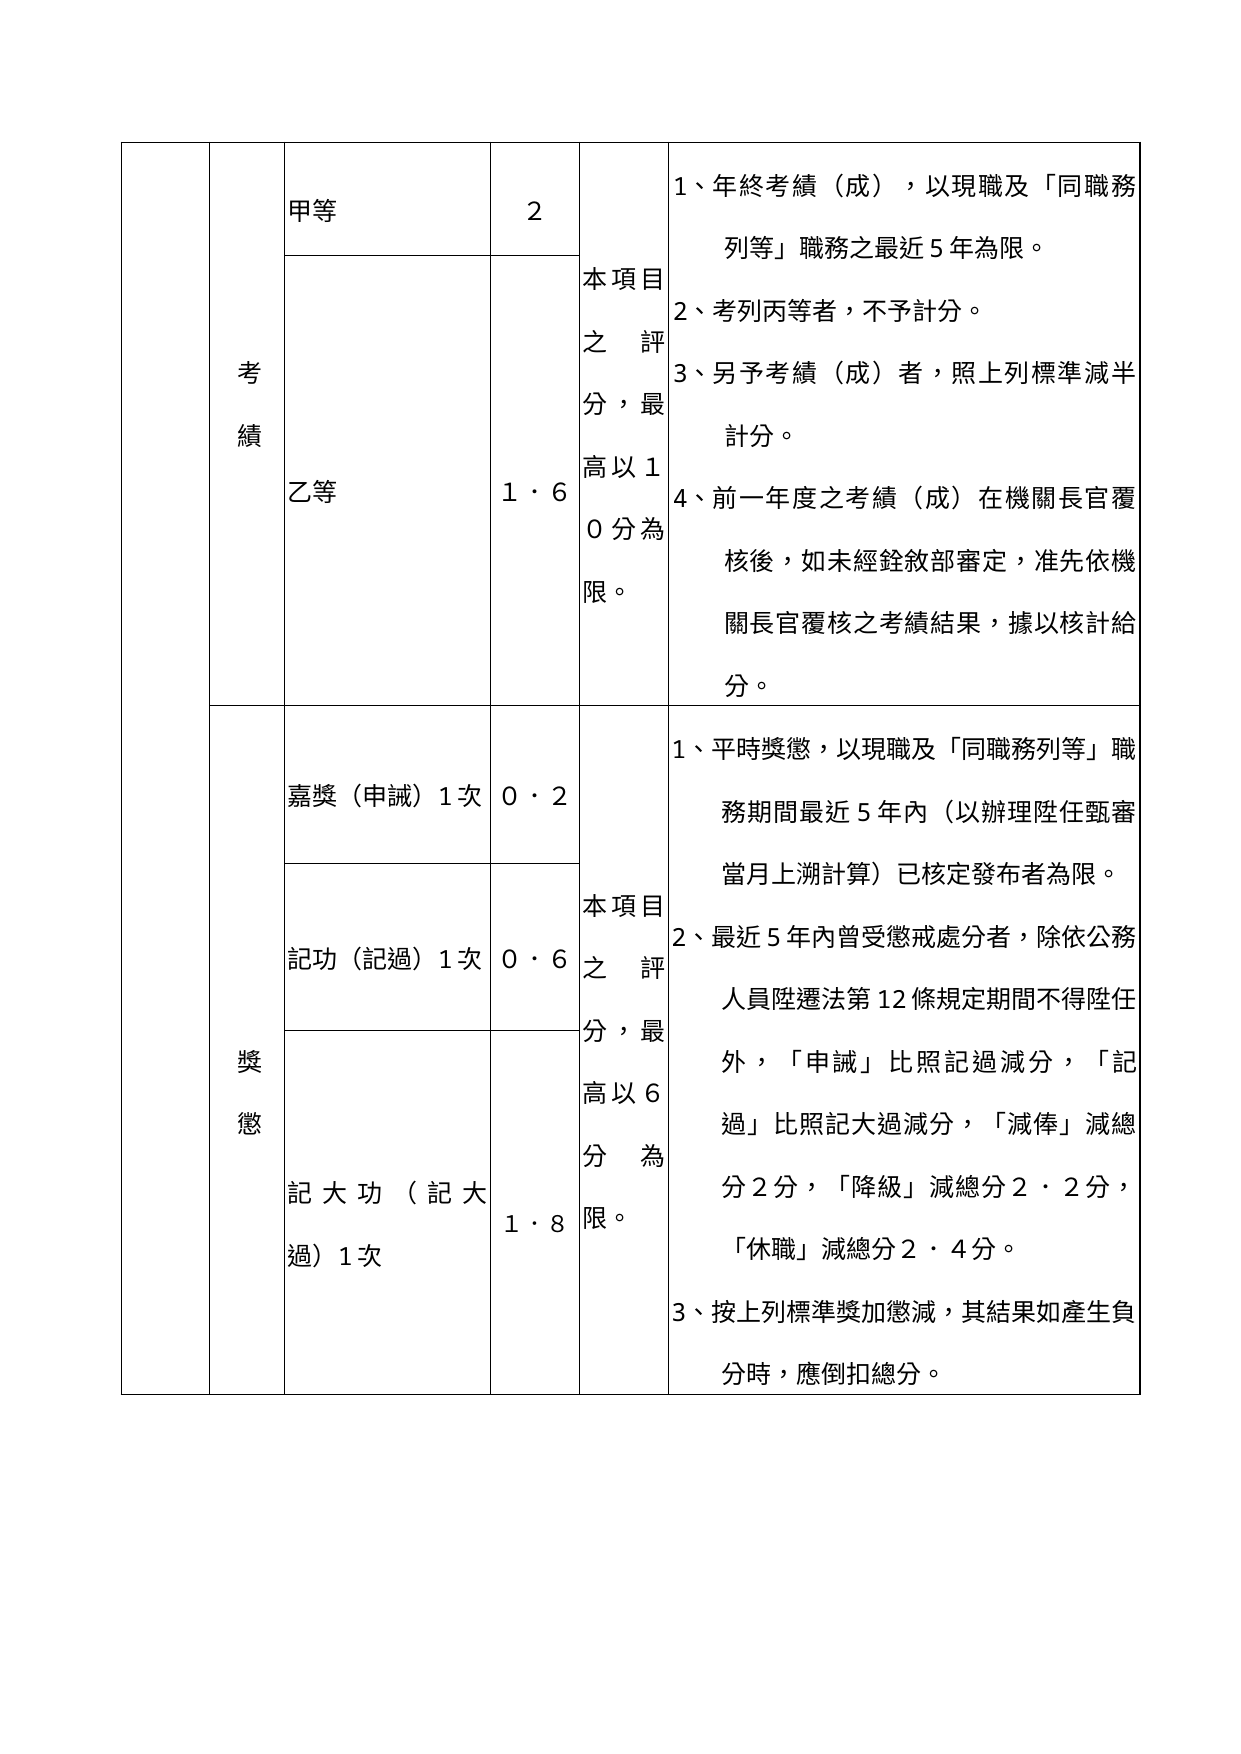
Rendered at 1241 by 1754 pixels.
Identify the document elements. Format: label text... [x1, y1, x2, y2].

table_cell 獎 懲 [210, 706, 284, 1394]
table_cell 乙等 [285, 256, 490, 705]
table_cell １．８ [491, 1031, 579, 1394]
table_cell 年終考績（成），以現職及「同職務列等」職務之最近5年為限。 考列丙等者，不予計分。 另予考績（成）者，照上列標準減半計分。 前一年度之考績（成）在機關長官覆核後，如未經銓敘部審定，准先依機關長官覆核之考績結果，據以核計給分。 [669, 143, 1139, 705]
table_cell 平時獎懲，以現職及「同職務列等」職務期間最近5年內（以辦理陞任甄審當月上溯計算）已核定發布者為限。 最近5年內曾受懲戒處分者，除依公務人員陞遷法第12條規定期間不得陞任外，「申誡」比照記過減分，「記過」比照記大過減分，「減俸」減總分２分，「降級」減總分２．２分，「休職」減總分２．４分。 按上列標準獎加懲減，其結果如產生負分時，應倒扣總分。 [669, 706, 1139, 1394]
table_cell 考 績 [210, 143, 284, 705]
table_cell ２ [491, 143, 579, 255]
table_cell 記功（記過）1次 [285, 864, 490, 1030]
table_cell 嘉獎（申誡）1次 [285, 706, 490, 863]
table_cell 甲等 [285, 143, 490, 255]
table_cell 本項目之評分，最高以６分為限。 [580, 706, 668, 1394]
table_cell １．６ [491, 256, 579, 705]
table_cell ０．６ [491, 864, 579, 1030]
table_cell 記大功（記大過）1次 [285, 1031, 490, 1394]
table_cell 本項目之評分，最高以１０分為限。 [580, 143, 668, 705]
table_cell ０．２ [491, 706, 579, 863]
table_cell 共 同 選 項 ４ ０ 分 共 同 選 項 ４ ０ 分 [122, 143, 209, 1394]
